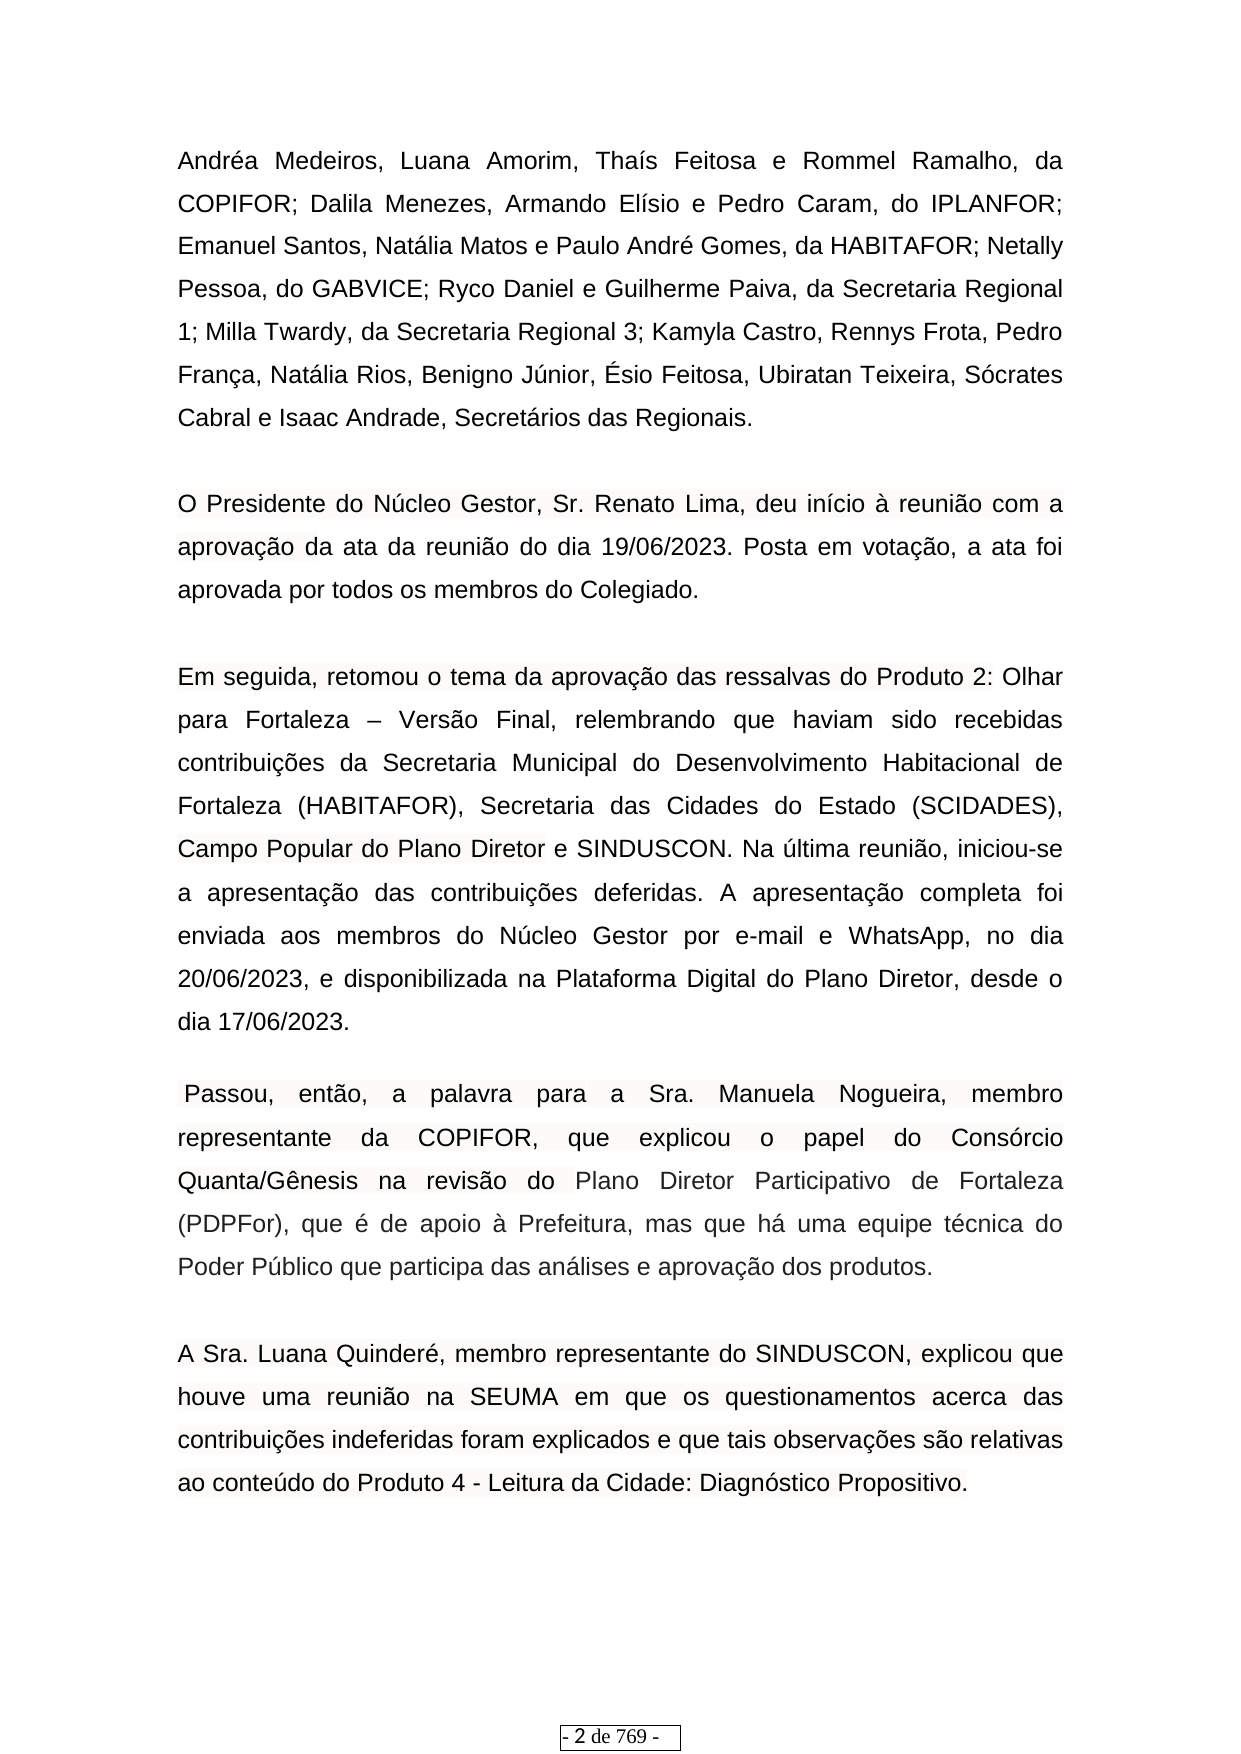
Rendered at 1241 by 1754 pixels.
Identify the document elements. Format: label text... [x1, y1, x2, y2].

text Em seguida, retomou o tema da aprovação das ressalvas do Produto 2: Olhar para Fortaleza – Versão Final, relembrando que haviam sido recebidas contribuições da Secretaria Municipal do Desenvolvimento Habitacional de Fortaleza (HABITAFOR), Secretaria das Cidades do Estado (SCIDADES), Campo Popular do Plano Diretor e SINDUSCON. Na última reunião, iniciou-se a apresentação das contribuições deferidas. A apresentação completa foi enviada aos membros do Núcleo Gestor por e-mail e WhatsApp, no dia 20/06/2023, e disponibilizada na Plataforma Digital do Plano Diretor, desde o dia 17/06/2023. [177, 662, 1063, 1036]
text A Sra. Luana Quinderé, membro representante do SINDUSCON, explicou que houve uma reunião na SEUMA em que os questionamentos acerca das contribuições indeferidas foram explicados e que tais observações são relativas ao conteúdo do Produto 4 - Leitura da Cidade: Diagnóstico Propositivo. [177, 1339, 1063, 1497]
text O Presidente do Núcleo Gestor, Sr. Renato Lima, deu início à reunião com a aprovação da ata da reunião do dia 19/06/2023. Posta em votação, a ata foi aprovada por todos os membros do Colegiado. [177, 489, 1063, 604]
text Passou, então, a palavra para a Sra. Manuela Nogueira, membro representante da COPIFOR, que explicou o papel do Consórcio Quanta/Gênesis na revisão do Plano Diretor Participativo de Fortaleza (PDPFor), que é de apoio à Prefeitura, mas que há uma equipe técnica do Poder Público que participa das análises e aprovação dos produtos. [177, 1079, 1063, 1281]
text Andréa Medeiros, Luana Amorim, Thaís Feitosa e Rommel Ramalho, da COPIFOR; Dalila Menezes, Armando Elísio e Pedro Caram, do IPLANFOR; Emanuel Santos, Natália Matos e Paulo André Gomes, da HABITAFOR; Netally Pessoa, do GABVICE; Ryco Daniel e Guilherme Paiva, da Secretaria Regional 1; Milla Twardy, da Secretaria Regional 3; Kamyla Castro, Rennys Frota, Pedro França, Natália Rios, Benigno Júnior, Ésio Feitosa, Ubiratan Teixeira, Sócrates Cabral e Isaac Andrade, Secretários das Regionais. [177, 146, 1063, 431]
